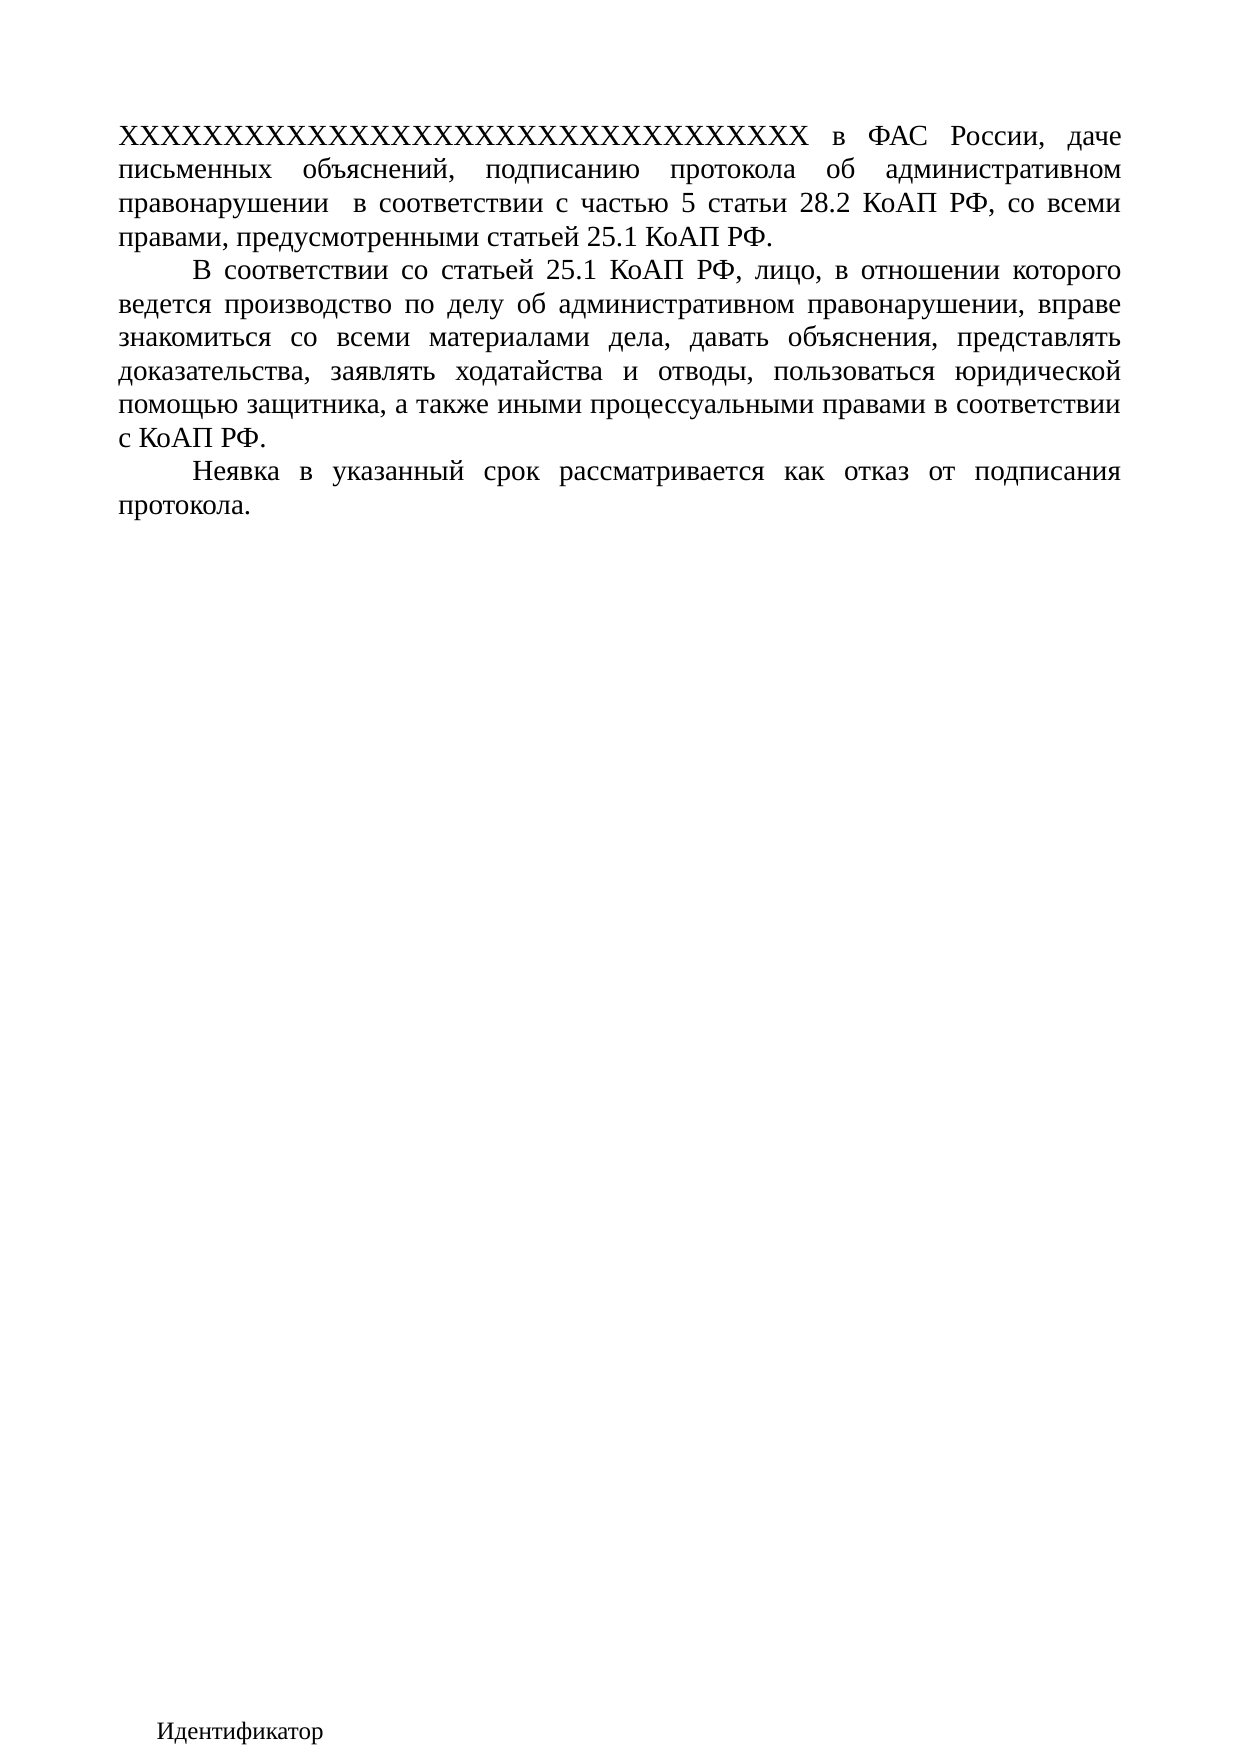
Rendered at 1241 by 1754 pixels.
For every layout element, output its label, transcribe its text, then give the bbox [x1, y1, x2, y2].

text XXXXXXXXXXXXXXXXXXXXXXXXXXXXXXXXX в ФАС России, даче письменных объяснений, подписанию протокола об административном правонарушении в соответствии с частью 5 статьи 28.2 КоАП РФ, со всеми правами, предусмотренными статьей 25.1 КоАП РФ. [118, 118, 1122, 252]
text Неявка в указанный срок рассматривается как отказ от подписания протокола. [118, 453, 1122, 521]
text В соответствии со статьей 25.1 КоАП РФ, лицо, в отношении которого ведется производство по делу об административном правонарушении, вправе знакомиться со всеми материалами дела, давать объяснения, представлять доказательства, заявлять ходатайства и отводы, пользоваться юридической помощью защитника, а также иными процессуальными правами в соответствии с КоАП РФ. [118, 252, 1122, 453]
